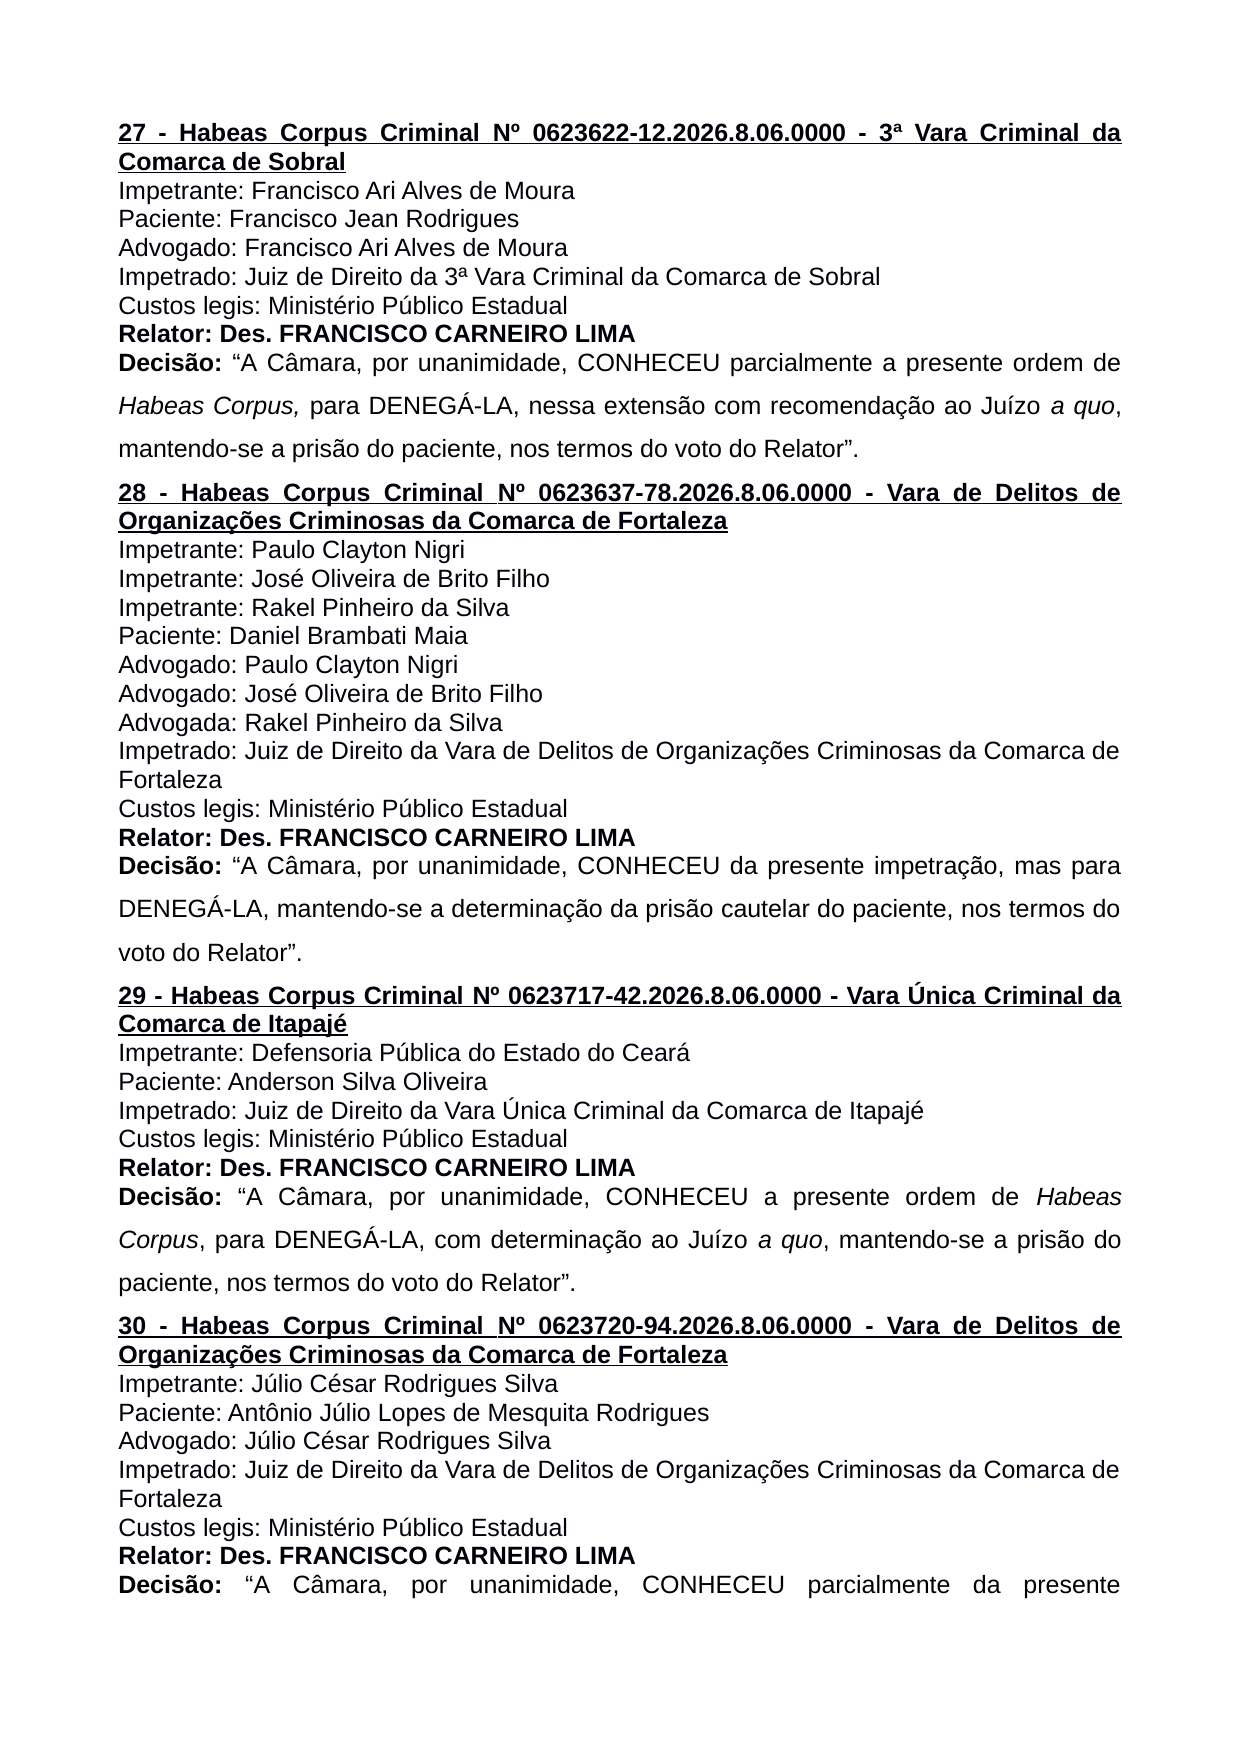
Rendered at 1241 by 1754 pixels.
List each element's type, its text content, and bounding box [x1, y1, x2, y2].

text Advogado: Francisco Ari Alves de Moura [118, 233, 1122, 262]
text Comarca de Itapajé [118, 1007, 1122, 1038]
text Impetrado: Juiz de Direito da Vara Única Criminal da Comarca de Itapajé [118, 1096, 1122, 1124]
text Advogado: Paulo Clayton Nigri [118, 650, 1122, 679]
text 27 - Habeas Corpus Criminal Nº 0623622-12.2026.8.06.0000 - 3ª Vara Criminal da [118, 118, 1122, 143]
text Relator: Des. FRANCISCO CARNEIRO LIMA [118, 319, 1122, 348]
text Paciente: Antônio Júlio Lopes de Mesquita Rodrigues [118, 1397, 1122, 1426]
text Advogada: Rakel Pinheiro da Silva [118, 707, 1122, 736]
text Impetrante: Paulo Clayton Nigri [118, 535, 1122, 564]
text Paciente: Anderson Silva Oliveira [118, 1067, 1122, 1096]
text Paciente: Daniel Brambati Maia [118, 621, 1122, 650]
text Impetrante: Defensoria Pública do Estado do Ceará [118, 1038, 1122, 1067]
text Relator: Des. FRANCISCO CARNEIRO LIMA [118, 1541, 1122, 1570]
text Organizações Criminosas da Comarca de Fortaleza [118, 1337, 1122, 1369]
text Custos legis: Ministério Público Estadual [118, 1512, 1122, 1541]
text Impetrante: Francisco Ari Alves de Moura [118, 176, 1122, 204]
text Comarca de Sobral [118, 144, 1122, 176]
text Impetrado: Juiz de Direito da Vara de Delitos de Organizações Criminosas da Comarca de Fortaleza [118, 1455, 1122, 1512]
text Custos legis: Ministério Público Estadual [118, 1124, 1122, 1153]
text Custos legis: Ministério Público Estadual [118, 794, 1122, 822]
text Impetrante: Júlio César Rodrigues Silva [118, 1369, 1122, 1397]
text Relator: Des. FRANCISCO CARNEIRO LIMA [118, 1153, 1122, 1182]
text Impetrado: Juiz de Direito da Vara de Delitos de Organizações Criminosas da Comarca de Fortaleza [118, 736, 1122, 794]
text Paciente: Francisco Jean Rodrigues [118, 204, 1122, 233]
text Custos legis: Ministério Público Estadual [118, 291, 1122, 319]
text Relator: Des. FRANCISCO CARNEIRO LIMA [118, 822, 1122, 851]
text Decisão: “A Câmara, por unanimidade, CONHECEU da presente impetração, mas para DENEGÁ-LA, mantendo-se a determinação da prisão cautelar do paciente, nos termos do voto do Relator”. [118, 851, 1122, 966]
text 30 - Habeas Corpus Criminal Nº 0623720-94.2026.8.06.0000 - Vara de Delitos de [118, 1311, 1122, 1336]
text Organizações Criminosas da Comarca de Fortaleza [118, 504, 1122, 535]
text Impetrante: Rakel Pinheiro da Silva [118, 592, 1122, 621]
text 28 - Habeas Corpus Criminal Nº 0623637-78.2026.8.06.0000 - Vara de Delitos de [118, 477, 1122, 503]
text Decisão: “A Câmara, por unanimidade, CONHECEU parcialmente da presente [118, 1570, 1122, 1599]
text Impetrado: Juiz de Direito da 3ª Vara Criminal da Comarca de Sobral [118, 262, 1122, 291]
text 29 - Habeas Corpus Criminal Nº 0623717-42.2026.8.06.0000 - Vara Única Criminal da [118, 981, 1122, 1006]
text Advogado: Júlio César Rodrigues Silva [118, 1426, 1122, 1455]
text Impetrante: José Oliveira de Brito Filho [118, 564, 1122, 592]
text Decisão: “A Câmara, por unanimidade, CONHECEU parcialmente a presente ordem de Habeas Corpus, para DENEGÁ-LA, nessa extensão com recomendação ao Juízo a quo, mantendo-se a prisão do paciente, nos termos do voto do Relator”. [118, 348, 1122, 463]
text Advogado: José Oliveira de Brito Filho [118, 679, 1122, 707]
text Decisão: “A Câmara, por unanimidade, CONHECEU a presente ordem de Habeas Corpus, para DENEGÁ-LA, com determinação ao Juízo a quo, mantendo-se a prisão do paciente, nos termos do voto do Relator”. [118, 1182, 1122, 1297]
